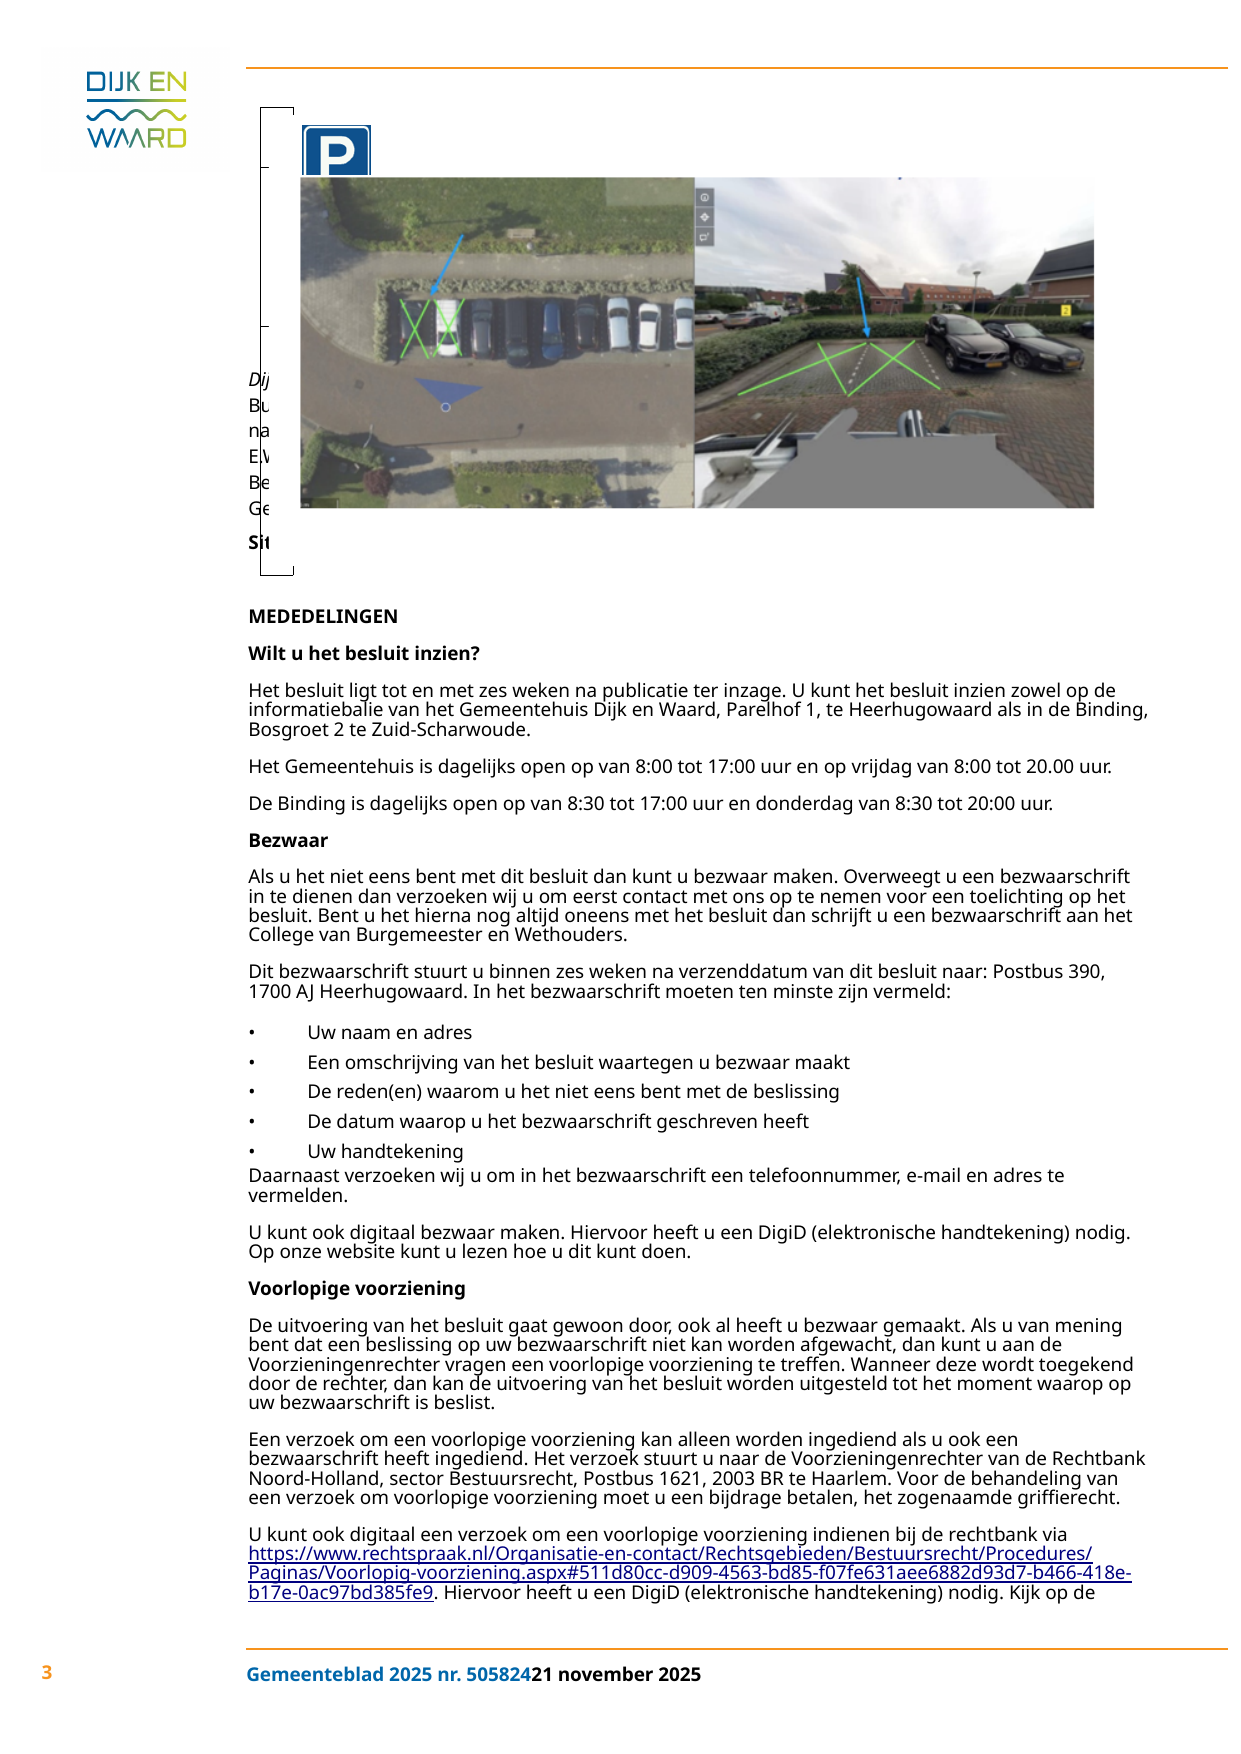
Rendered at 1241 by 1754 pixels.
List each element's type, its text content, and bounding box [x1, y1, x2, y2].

text De uitvoering van het besluit gaat gewoon door, ook al heeft u bezwaar gemaakt. Als u van mening bent dat een beslissing op uw bezwaarschrift niet kan worden afgewacht, dan kunt u aan de Voorzieningenrechter vragen een voorlopige voorziening te treffen. Wanneer deze wordt toegekend door de rechter, dan kan de uitvoering van het besluit worden uitgesteld tot het moment waarop op uw bezwaarschrift is beslist. [248, 1317, 1152, 1413]
list Uw naam en adres [248, 1019, 1152, 1045]
text MEDEDELINGEN [248, 608, 1152, 627]
list Een omschrijving van het besluit waartegen u bezwaar maakt [248, 1049, 1152, 1075]
text E.Wegner [248, 443, 260, 469]
text namens deze, [248, 418, 260, 443]
text Wilt u het besluit inzien? [248, 645, 1152, 664]
text Als u het niet eens bent met dit besluit dan kunt u bezwaar maken. Overweegt u een bezwaarschrift in te dienen dan verzoeken wij u om eerst contact met ons op te nemen voor een toelichting op het besluit. Bent u het hierna nog altijd oneens met het besluit dan schrijft u een bezwaarschrift aan het College van Burgemeester en Wethouders. [248, 868, 1152, 946]
text E.Wegner [261, 443, 268, 469]
list De datum waarop u het bezwaarschrift geschreven heeft [248, 1108, 1152, 1134]
text Het besluit ligt tot en met zes weken na publicatie ter inzage. U kunt het besluit inzien zowel op de informatiebalie van het Gemeentehuis Dijk en Waard, Parelhof 1, te Heerhugowaard als in de Binding, Bosgroet 2 te Zuid-Scharwoude. [248, 682, 1152, 740]
list Uw handtekening [248, 1138, 1152, 1164]
picture [41, 47, 231, 172]
text U kunt ook digitaal een verzoek om een voorlopige voorziening indienen bij de rechtbank via https://www.rechtspraak.nl/Organisatie-en-contact/Rechtsgebieden/Bestuursrecht/Procedures/Paginas/Voorlopig-voorziening.aspx#511d80cc-d909-4563-bd85-f07fe631aee6882d93d7-b466-418e-b17e-0ac97bd385fe9. Hiervoor heeft u een DigiD (elektronische handtekening) nodig. Kijk op de [248, 1526, 1152, 1603]
text Voorlopige voorziening [248, 1280, 1152, 1299]
list De reden(en) waarom u het niet eens bent met de beslissing [248, 1079, 1152, 1104]
text Bezwaar [248, 832, 1152, 851]
text Daarnaast verzoeken wij u om in het bezwaarschrift een telefoonnummer, e-mail en adres te vermelden. [248, 1167, 1152, 1206]
text Dit bezwaarschrift stuurt u binnen zes weken na verzenddatum van dit besluit naar: Postbus 390, 1700 AJ Heerhugowaard. In het bezwaarschrift moeten ten minste zijn vermeld: [248, 963, 1152, 1002]
picture [268, 115, 1173, 566]
text Het Gemeentehuis is dagelijks open op van 8:00 tot 17:00 uur en op vrijdag van 8:00 tot 20.00 uur. [248, 758, 1152, 777]
text U kunt ook digitaal bezwaar maken. Hiervoor heeft u een DigiD (elektronische handtekening) nodig. Op onze website kunt u lezen hoe u dit kunt doen. [248, 1224, 1152, 1262]
text De Binding is dagelijks open op van 8:30 tot 17:00 uur en donderdag van 8:30 tot 20:00 uur. [248, 794, 1152, 814]
text Een verzoek om een voorlopige voorziening kan alleen worden ingediend als u ook een bezwaarschrift heeft ingediend. Het verzoek stuurt u naar de Voorzieningenrechter van de Rechtbank Noord-Holland, sector Bestuursrecht, Postbus 1621, 2003 BR te Haarlem. Voor de behandeling van een verzoek om voorlopige voorziening moet u een bijdrage betalen, het zogenaamde griffierecht. [248, 1431, 1152, 1508]
